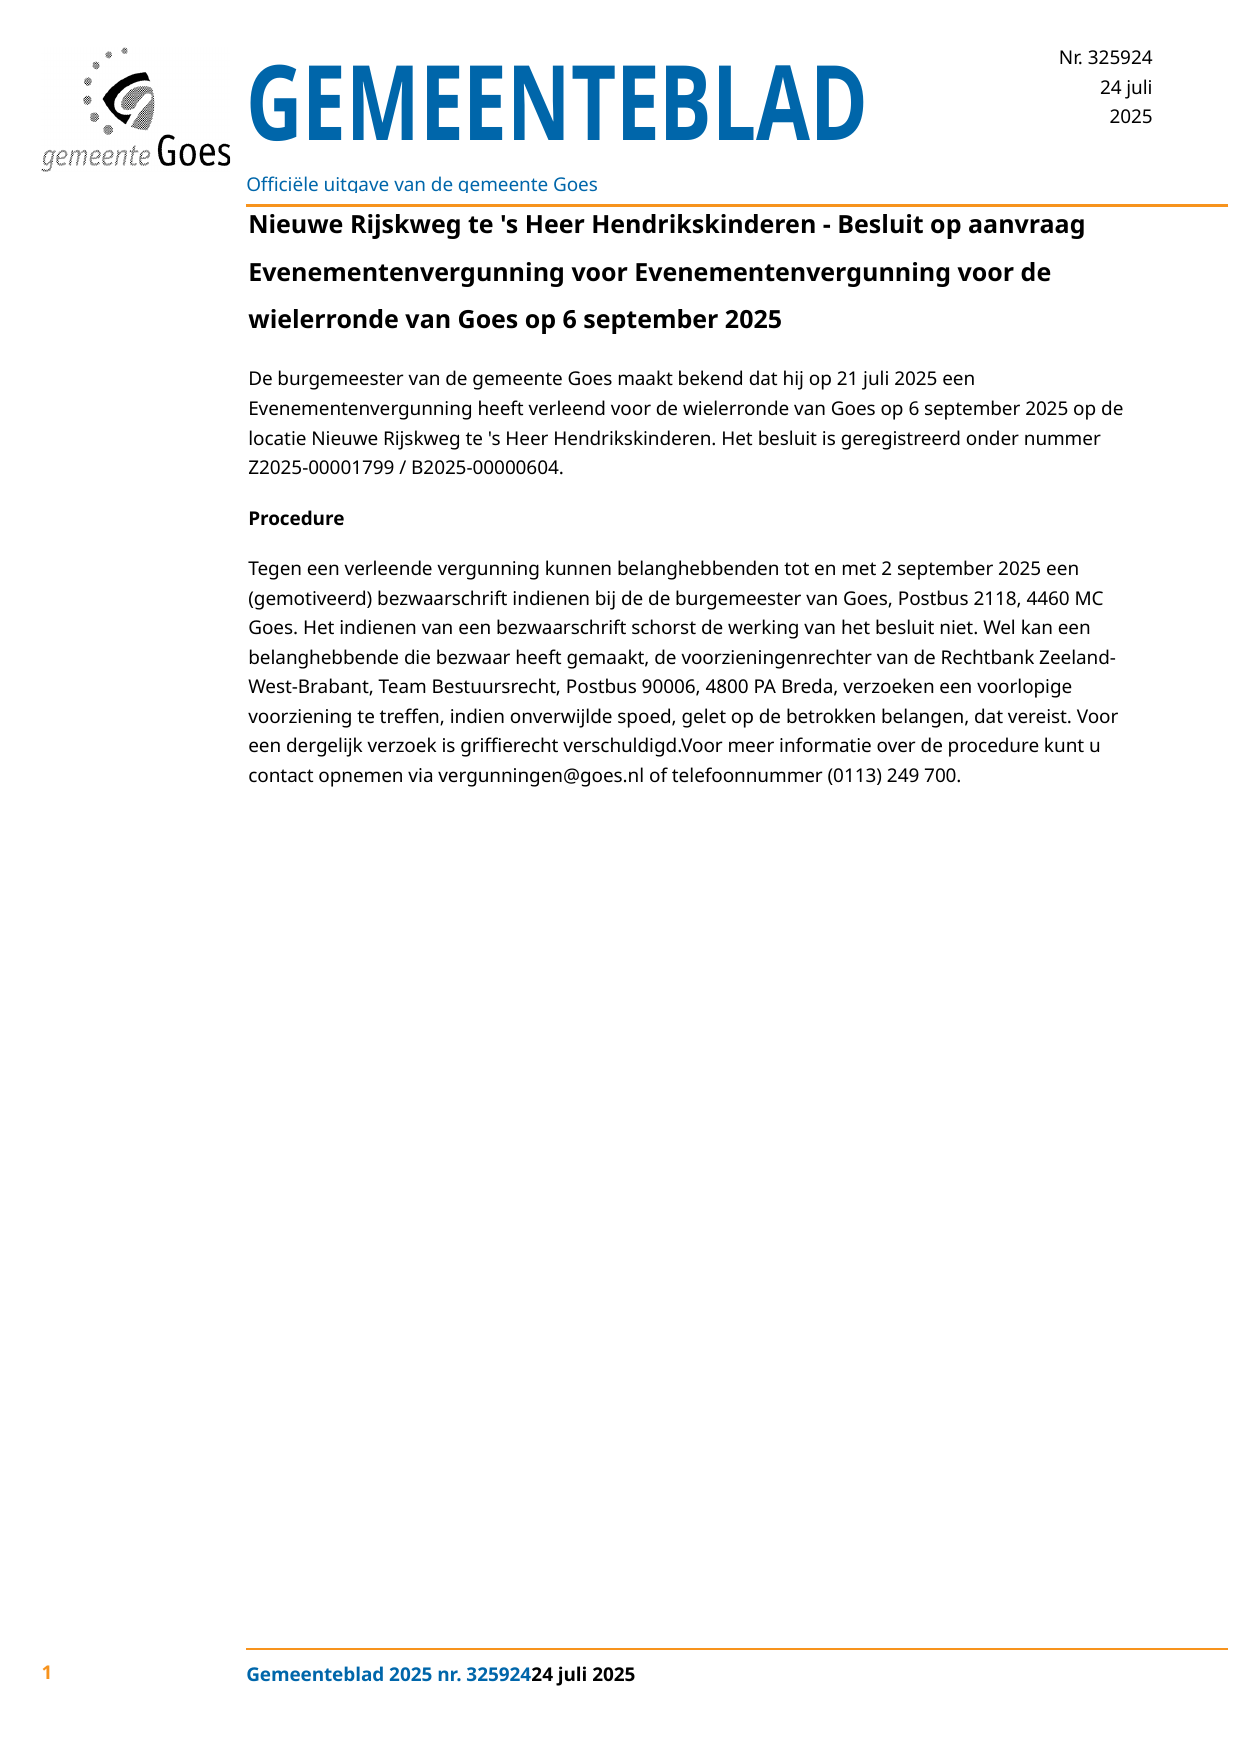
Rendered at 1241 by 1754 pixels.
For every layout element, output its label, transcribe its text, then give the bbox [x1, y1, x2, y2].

picture [41, 47, 231, 172]
text De burgemeester van de gemeente Goes maakt bekend dat hij op 21 juli 2025 een Evenementenvergunning heeft verleend voor de wielerronde van Goes op 6 september 2025 op de locatie Nieuwe Rijskweg te 's Heer Hendrikskinderen. Het besluit is geregistreerd onder nummer Z2025-00001799 / B2025-00000604. [248, 366, 1152, 480]
text Nieuwe Rijskweg te 's Heer Hendrikskinderen - Besluit op aanvraag Evenementenvergunning voor Evenementenvergunning voor de wielerronde van Goes op 6 september 2025 [248, 207, 1152, 336]
text Procedure [248, 505, 1152, 530]
text Tegen een verleende vergunning kunnen belanghebbenden tot en met 2 september 2025 een (gemotiveerd) bezwaarschrift indienen bij de de burgemeester van Goes, Postbus 2118, 4460 MC Goes. Het indienen van een bezwaarschrift schorst de werking van het besluit niet. Wel kan een belanghebbende die bezwaar heeft gemaakt, de voorzieningenrechter van de Rechtbank Zeeland-West-Brabant, Team Bestuursrecht, Postbus 90006, 4800 PA Breda, verzoeken een voorlopige voorziening te treffen, indien onverwijlde spoed, gelet op de betrokken belangen, dat vereist. Voor een dergelijk verzoek is griffierecht verschuldigd.Voor meer informatie over de procedure kunt u contact opnemen via vergunningen@goes.nl of telefoonnummer (0113) 249 700. [248, 555, 1152, 788]
